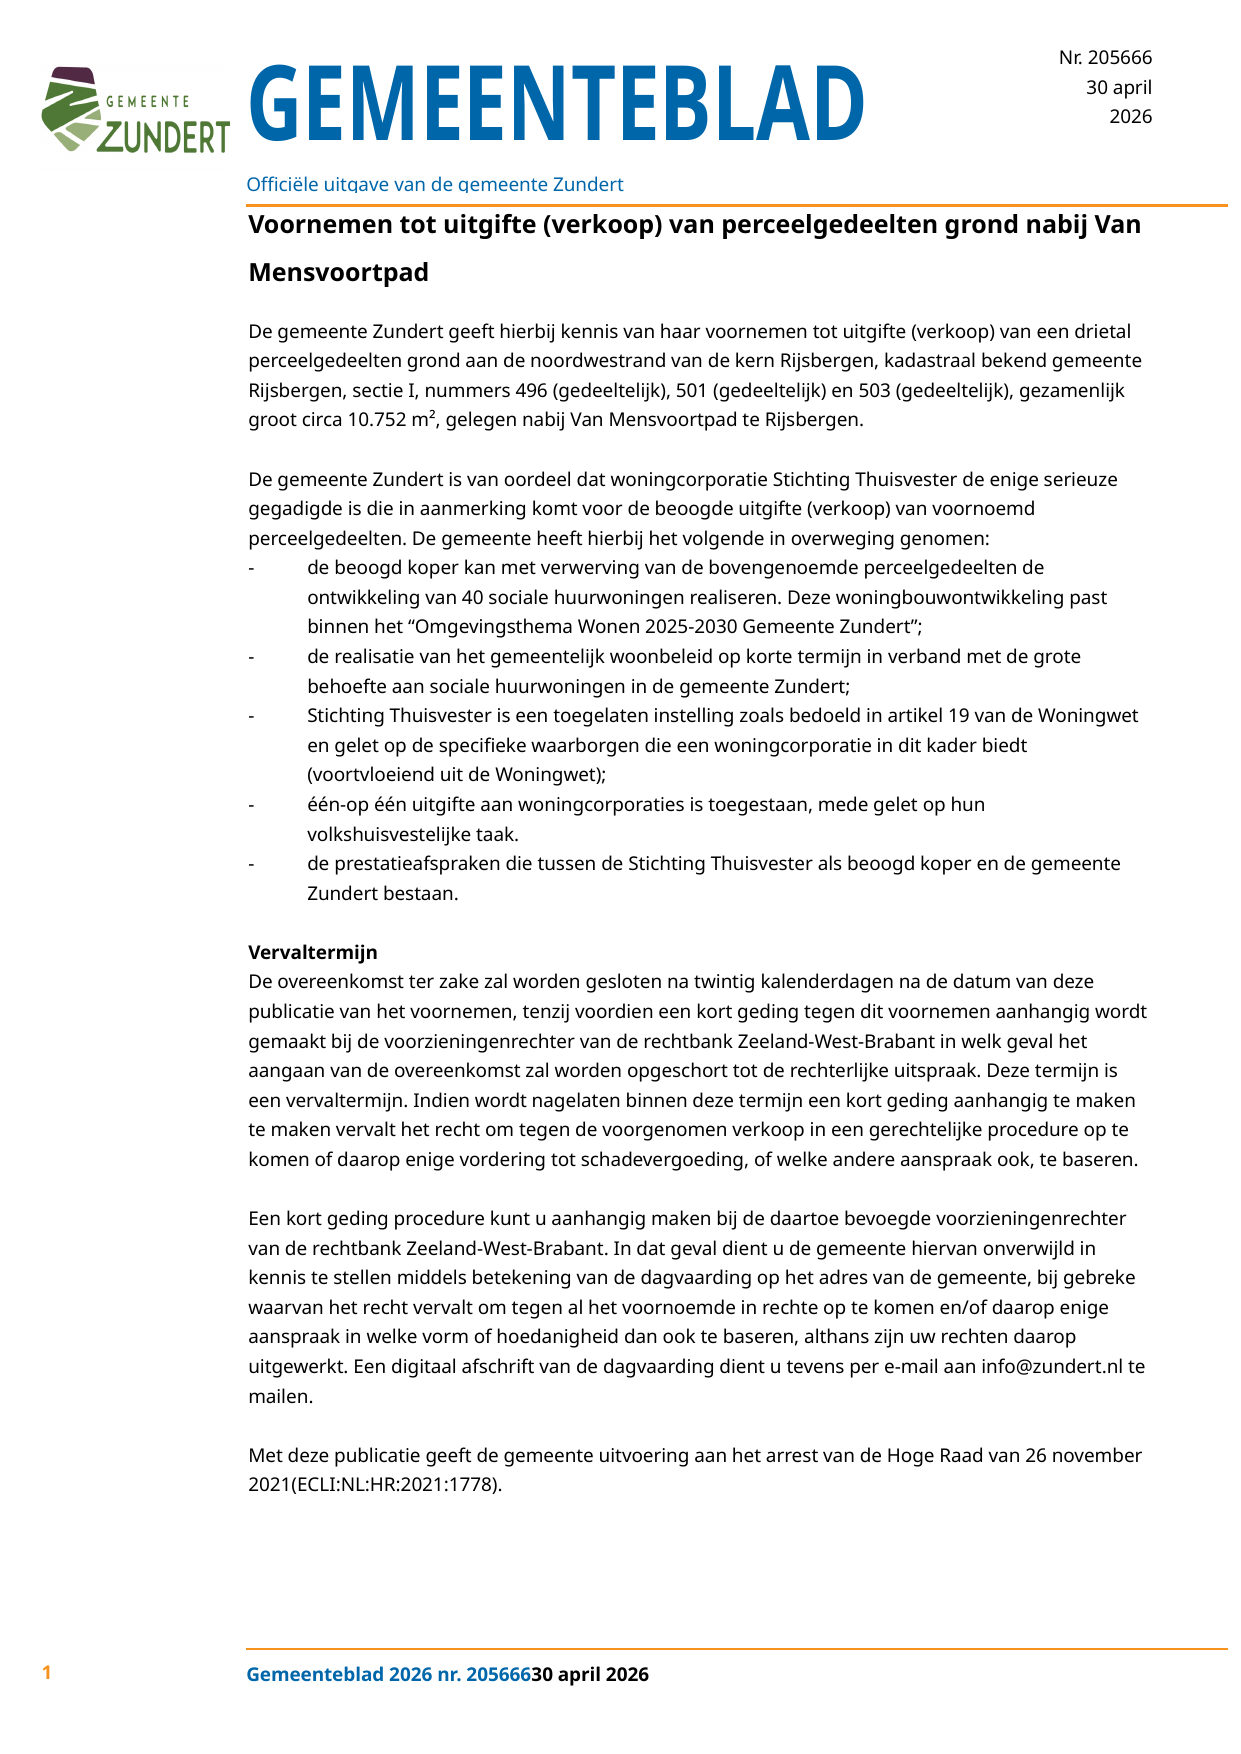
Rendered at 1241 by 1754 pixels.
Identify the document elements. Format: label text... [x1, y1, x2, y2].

list de realisatie van het gemeentelijk woonbeleid op korte termijn in verband met de grote behoefte aan sociale huurwoningen in de gemeente Zundert; [248, 643, 1152, 699]
list Stichting Thuisvester is een toegelaten instelling zoals bedoeld in artikel 19 van de Woningwet en gelet op de specifieke waarborgen die een woningcorporatie in dit kader biedt (voortvloeiend uit de Woningwet); [248, 702, 1152, 787]
text Voornemen tot uitgifte (verkoop) van perceelgedeelten grond nabij Van Mensvoortpad [248, 207, 1152, 288]
text Een kort geding procedure kunt u aanhangig maken bij de daartoe bevoegde voorzieningenrechter van de rechtbank Zeeland-West-Brabant. In dat geval dient u de gemeente hiervan onverwijld in kennis te stellen middels betekening van de dagvaarding op het adres van de gemeente, bij gebreke waarvan het recht vervalt om tegen al het voornoemde in rechte op te komen en/of daarop enige aanspraak in welke vorm of hoedanigheid dan ook te baseren, althans zijn uw rechten daarop uitgewerkt. Een digitaal afschrift van de dagvaarding dient u tevens per e-mail aan info@zundert.nl te mailen. [248, 1205, 1152, 1409]
text De gemeente Zundert is van oordeel dat woningcorporatie Stichting Thuisvester de enige serieuze gegadigde is die in aanmerking komt voor de beoogde uitgifte (verkoop) van voornoemd perceelgedeelten. De gemeente heeft hierbij het volgende in overweging genomen: [248, 466, 1152, 551]
text Met deze publicatie geeft de gemeente uitvoering aan het arrest van de Hoge Raad van 26 november 2021(ECLI:NL:HR:2021:1778). [248, 1442, 1152, 1497]
text De gemeente Zundert geeft hierbij kennis van haar voornemen tot uitgifte (verkoop) van een drietal perceelgedeelten grond aan de noordwestrand van de kern Rijsbergen, kadastraal bekend gemeente Rijsbergen, sectie I, nummers 496 (gedeeltelijk), 501 (gedeeltelijk) en 503 (gedeeltelijk), gezamenlijk groot circa 10.752 m², gelegen nabij Van Mensvoortpad te Rijsbergen. [248, 318, 1152, 432]
picture [41, 47, 231, 172]
list één-op één uitgifte aan woningcorporaties is toegestaan, mede gelet op hun volkshuisvestelijke taak. [248, 791, 1152, 847]
list de beoogd koper kan met verwerving van de bovengenoemde perceelgedeelten de ontwikkeling van 40 sociale huurwoningen realiseren. Deze woningbouwontwikkeling past binnen het “Omgevingsthema Wonen 2025-2030 Gemeente Zundert”; [248, 554, 1152, 639]
text Vervaltermijn [248, 939, 1152, 965]
list de prestatieafspraken die tussen de Stichting Thuisvester als beoogd koper en de gemeente Zundert bestaan. [248, 850, 1152, 906]
text De overeenkomst ter zake zal worden gesloten na twintig kalenderdagen na de datum van deze publicatie van het voornemen, tenzij voordien een kort geding tegen dit voornemen aanhangig wordt gemaakt bij de voorzieningenrechter van de rechtbank Zeeland-West-Brabant in welk geval het aangaan van de overeenkomst zal worden opgeschort tot de rechterlijke uitspraak. Deze termijn is een vervaltermijn. Indien wordt nagelaten binnen deze termijn een kort geding aanhangig te maken te maken vervalt het recht om tegen de voorgenomen verkoop in een gerechtelijke procedure op te komen of daarop enige vordering tot schadevergoeding, of welke andere aanspraak ook, te baseren. [248, 969, 1152, 1172]
